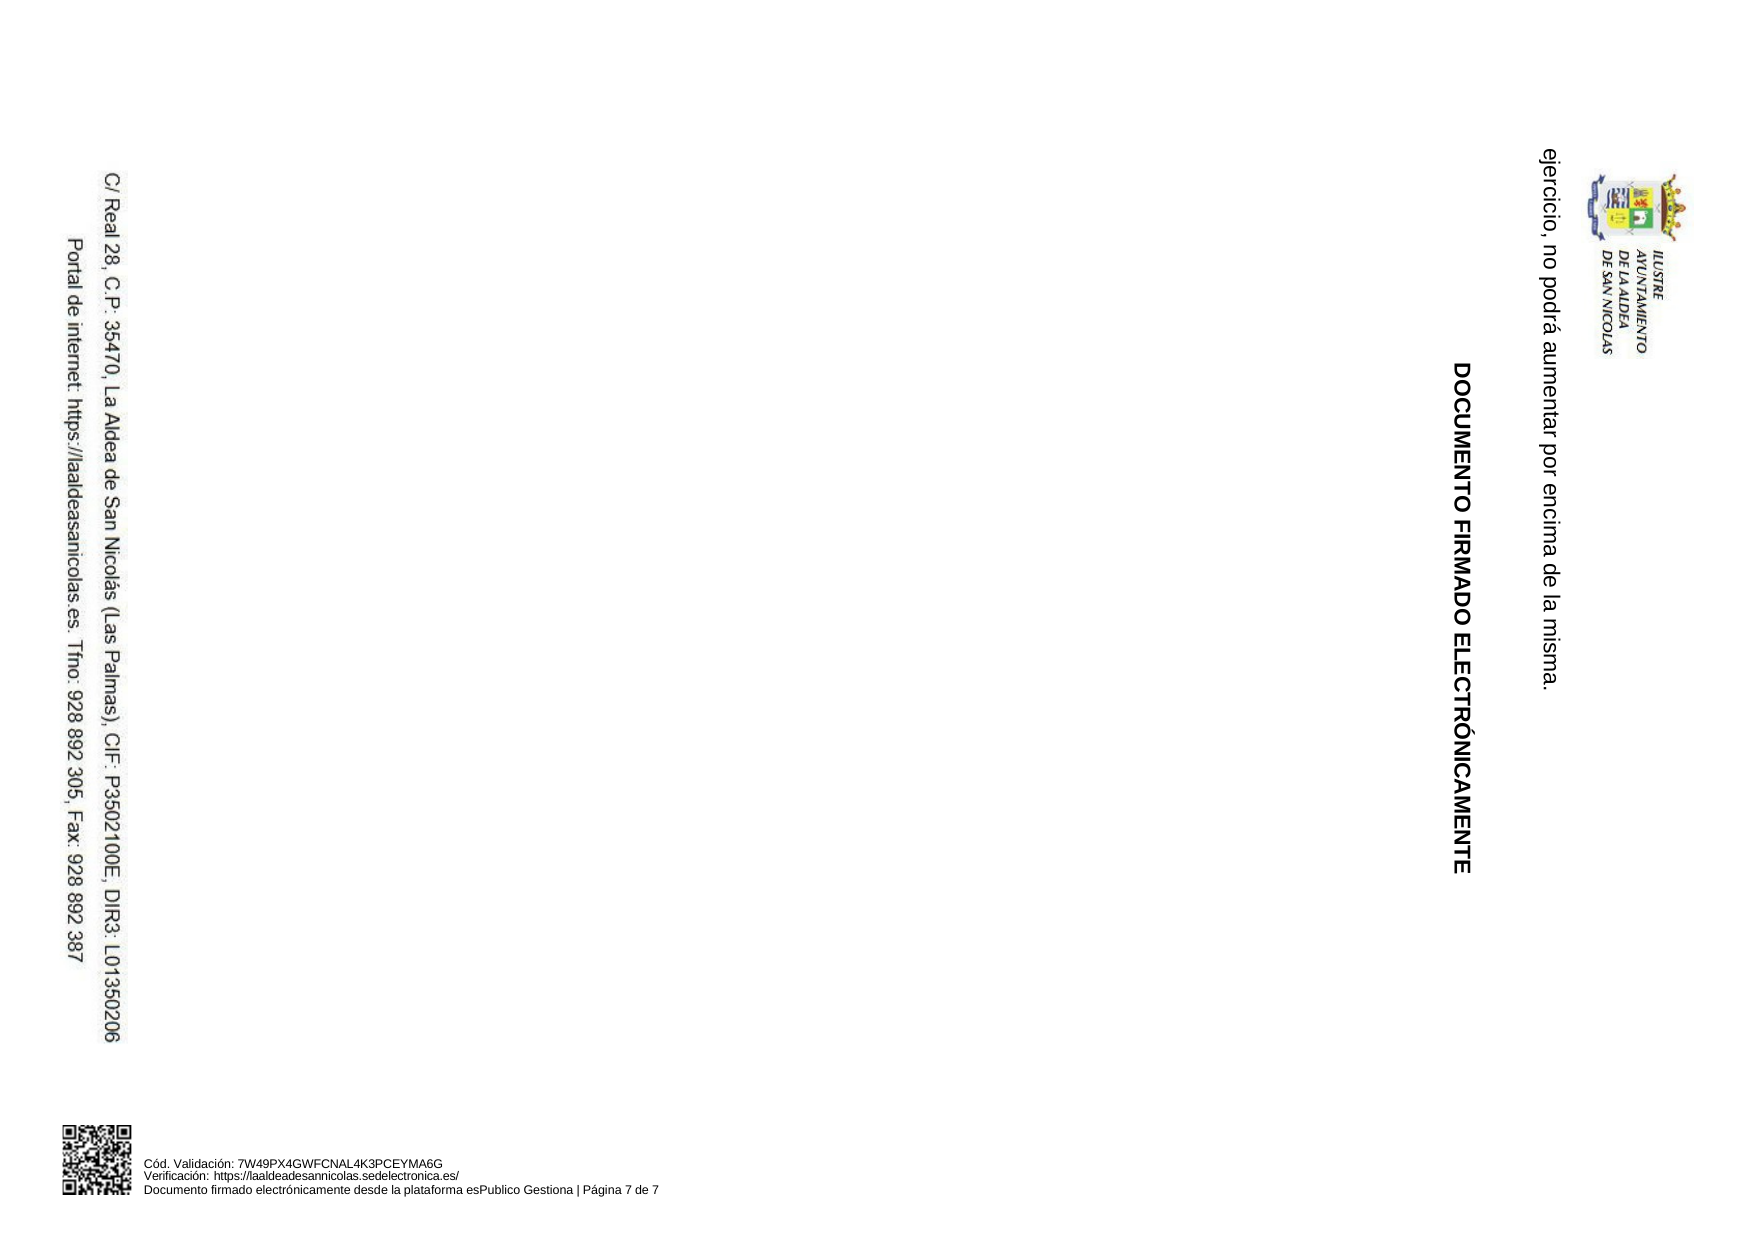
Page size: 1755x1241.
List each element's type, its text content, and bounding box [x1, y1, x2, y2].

text Verificación: https://laaldeadesannicolas.sedelectronica.es/ [144, 1171, 1706, 1183]
text ejercicio, no podrá aumentar por encima de la misma. [1539, 148, 1565, 696]
text DOCUMENTO FIRMADO ELECTRÓNICAMENTE [1449, 363, 1476, 880]
text Cód. Validación: 7W49PX4GWFCNAL4K3PCEYMA6G [144, 1157, 1706, 1171]
text Documento firmado electrónicamente desde la plataforma esPublico Gestiona | Página 7 de 7 [144, 1183, 1706, 1197]
